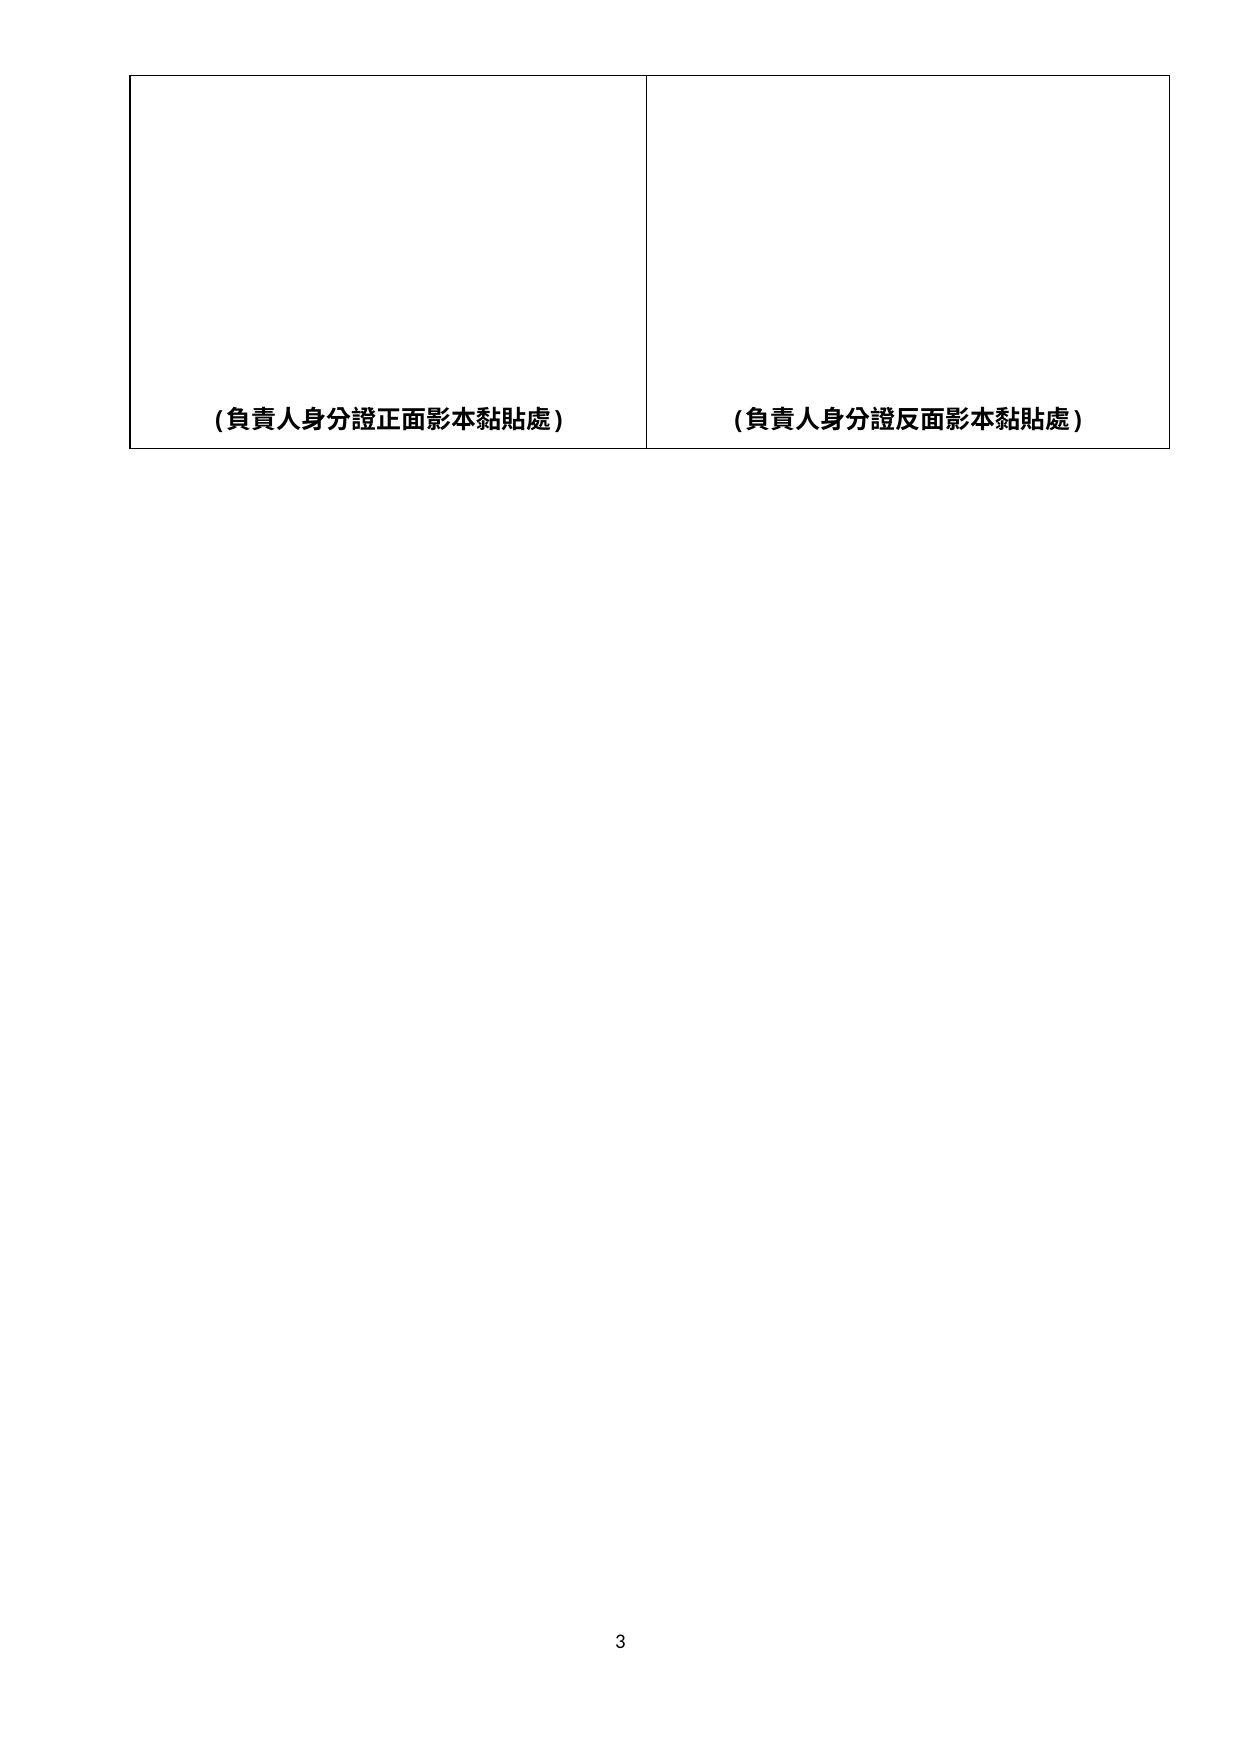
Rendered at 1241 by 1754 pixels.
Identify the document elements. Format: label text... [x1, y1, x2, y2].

table_cell (負責人身分證正面影本黏貼處) [131, 76, 646, 448]
table_cell (負責人身分證反面影本黏貼處) [647, 76, 1169, 448]
